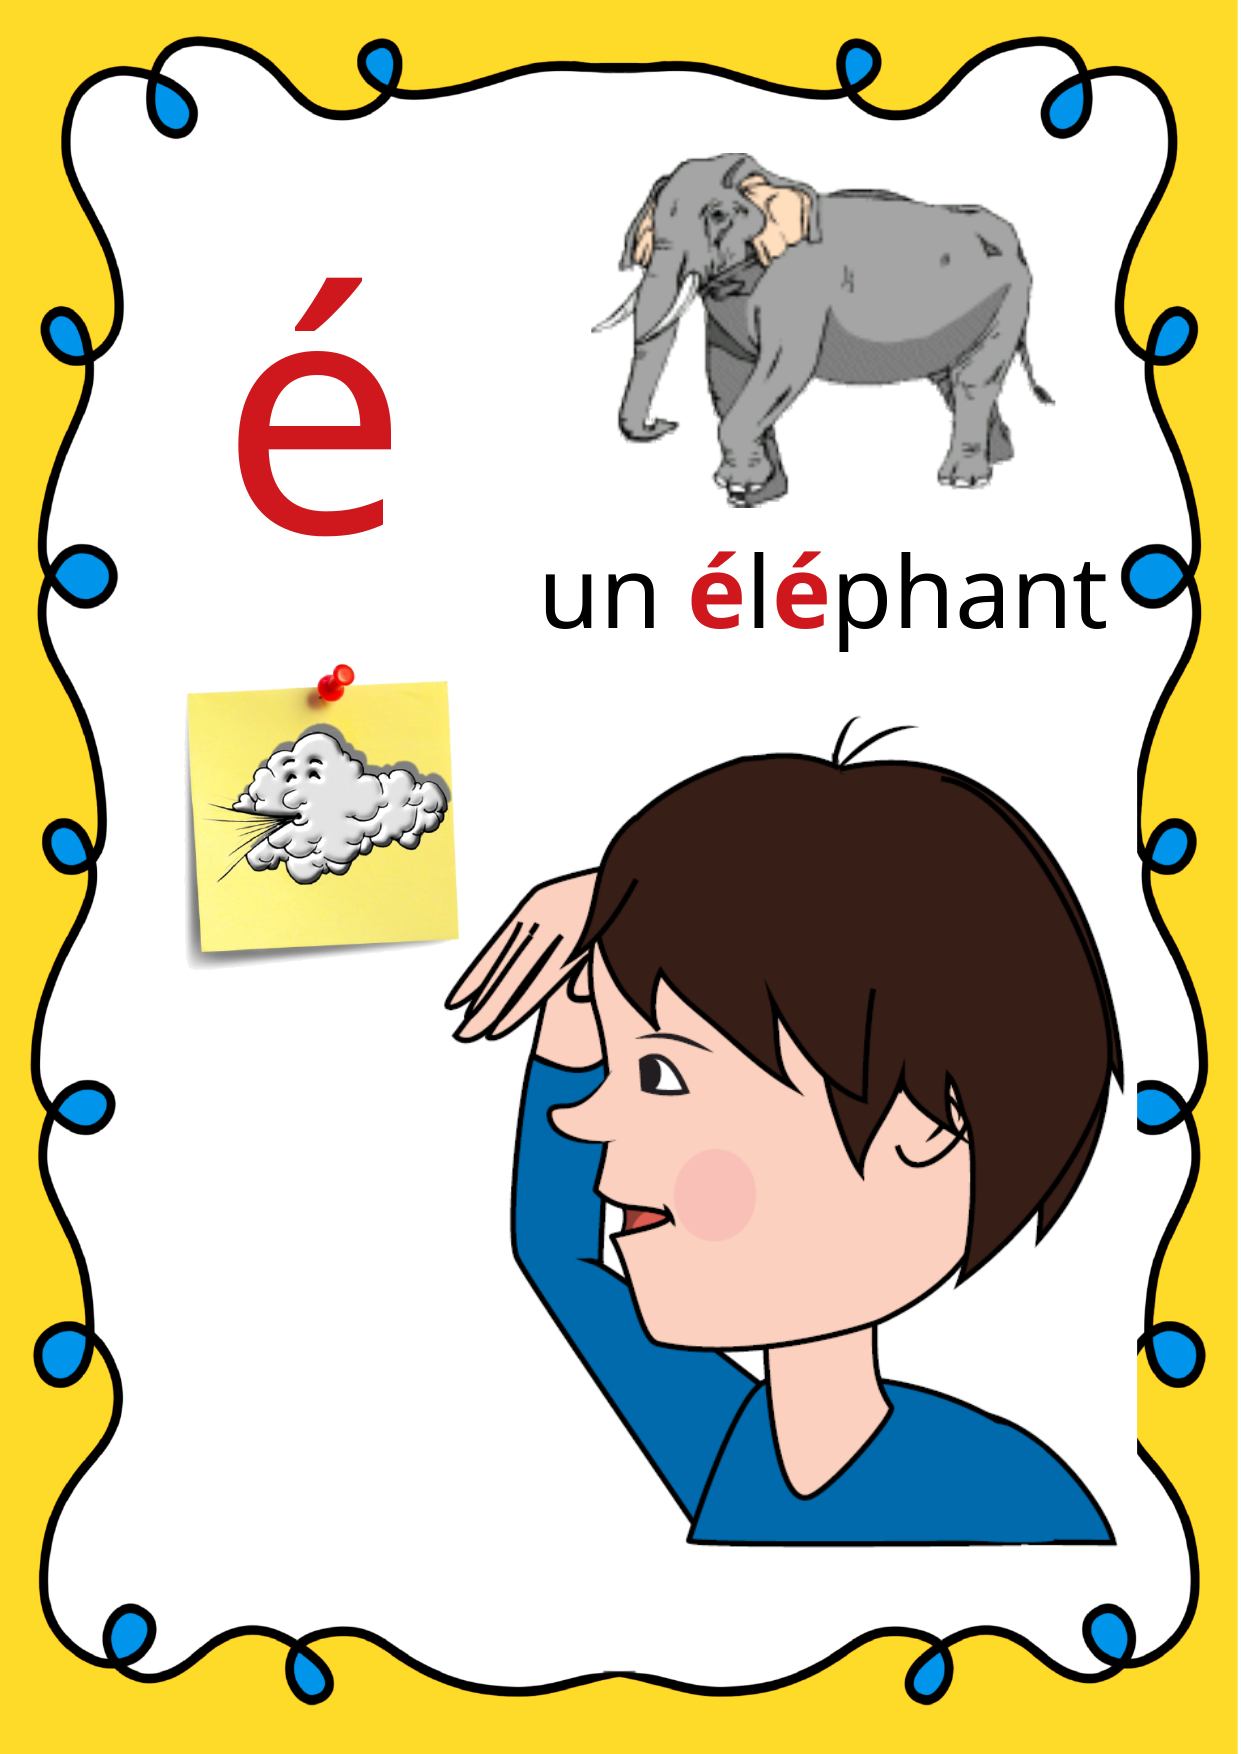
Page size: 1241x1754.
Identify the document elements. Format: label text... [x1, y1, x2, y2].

table_header é [130, 145, 498, 663]
table_cell [250, 770, 268, 795]
table_cell [295, 816, 305, 823]
table_cell [130, 663, 1148, 1596]
table_cell [346, 663, 1148, 757]
table_cell [270, 822, 312, 842]
table_cell [268, 735, 323, 768]
table_cell [383, 785, 387, 796]
table_cell [248, 839, 267, 858]
table_cell [318, 839, 325, 848]
table_cell [299, 803, 310, 810]
table_cell [359, 777, 371, 782]
table_cell [311, 775, 325, 784]
table_cell un éléphant [499, 516, 1148, 663]
table_cell [1138, 858, 1148, 1081]
table_cell [359, 805, 391, 826]
table_cell [311, 762, 327, 769]
table_cell [1138, 1132, 1148, 1337]
table_cell [284, 760, 299, 769]
table_cell [287, 841, 295, 851]
table_cell [285, 791, 298, 801]
table_header [499, 145, 1148, 516]
table_cell [372, 826, 386, 840]
table_cell [256, 800, 268, 808]
table_cell [287, 776, 301, 786]
table_cell [289, 853, 322, 866]
table_cell [380, 775, 391, 784]
table_cell [235, 795, 248, 806]
